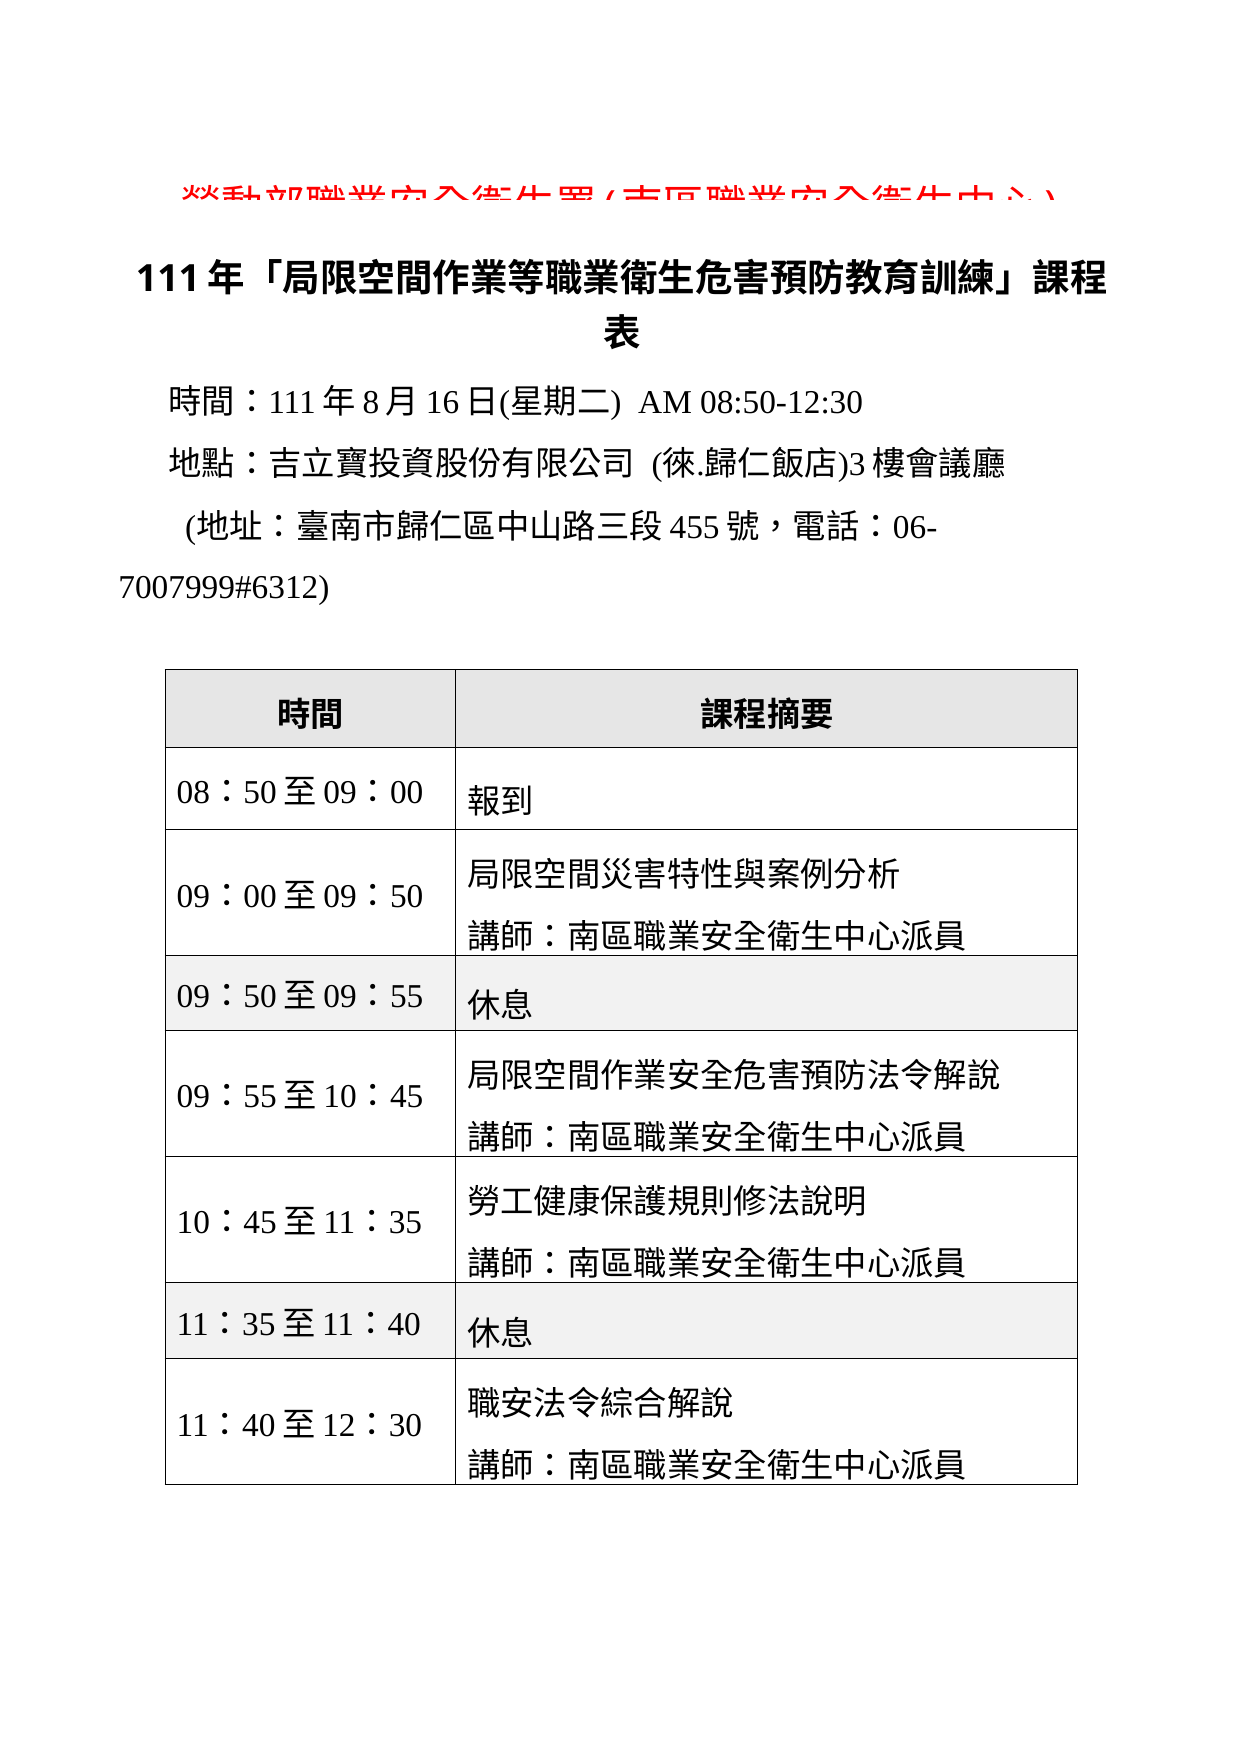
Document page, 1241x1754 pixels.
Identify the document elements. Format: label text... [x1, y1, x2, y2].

table_cell 09：00至09：50 [166, 830, 455, 955]
text (地址：臺南市歸仁區中山路三段455號，電話：06-7007999#6312) [118, 482, 1125, 607]
table_cell 11：35至11：40 [166, 1283, 455, 1358]
table_cell 報到 [456, 748, 1077, 829]
table_cell 09：55至10：45 [166, 1031, 455, 1156]
table_cell 局限空間作業安全危害預防法令解說 講師：南區職業安全衛生中心派員 [456, 1031, 1077, 1156]
text 時間：111年8月16日(星期二) AM 08:50-12:30 [118, 357, 1125, 419]
table_cell 11：40至12：30 [166, 1359, 455, 1484]
text 111年「局限空間作業等職業衛生危害預防教育訓練」課程表 [118, 248, 1125, 357]
table_cell 10：45至11：35 [166, 1157, 455, 1282]
table_cell 08：50至09：00 [166, 748, 455, 829]
table_cell 職安法令綜合解說 講師：南區職業安全衛生中心派員 [456, 1359, 1077, 1484]
table_header 時間 [166, 670, 455, 747]
table_cell 09：50至09：55 [166, 956, 455, 1030]
text 勞動部職業安全衛生署(南區職業安全衛生中心) [147, 172, 1096, 199]
table_cell 休息 [456, 1283, 1077, 1358]
table_header 課程摘要 [456, 670, 1077, 747]
table_cell 勞工健康保護規則修法說明 講師：南區職業安全衛生中心派員 [456, 1157, 1077, 1282]
table_cell 局限空間災害特性與案例分析 講師：南區職業安全衛生中心派員 [456, 830, 1077, 955]
table_cell 休息 [456, 956, 1077, 1030]
text 地點：吉立寶投資股份有限公司 (徠.歸仁飯店)3樓會議廳 [168, 419, 1125, 482]
